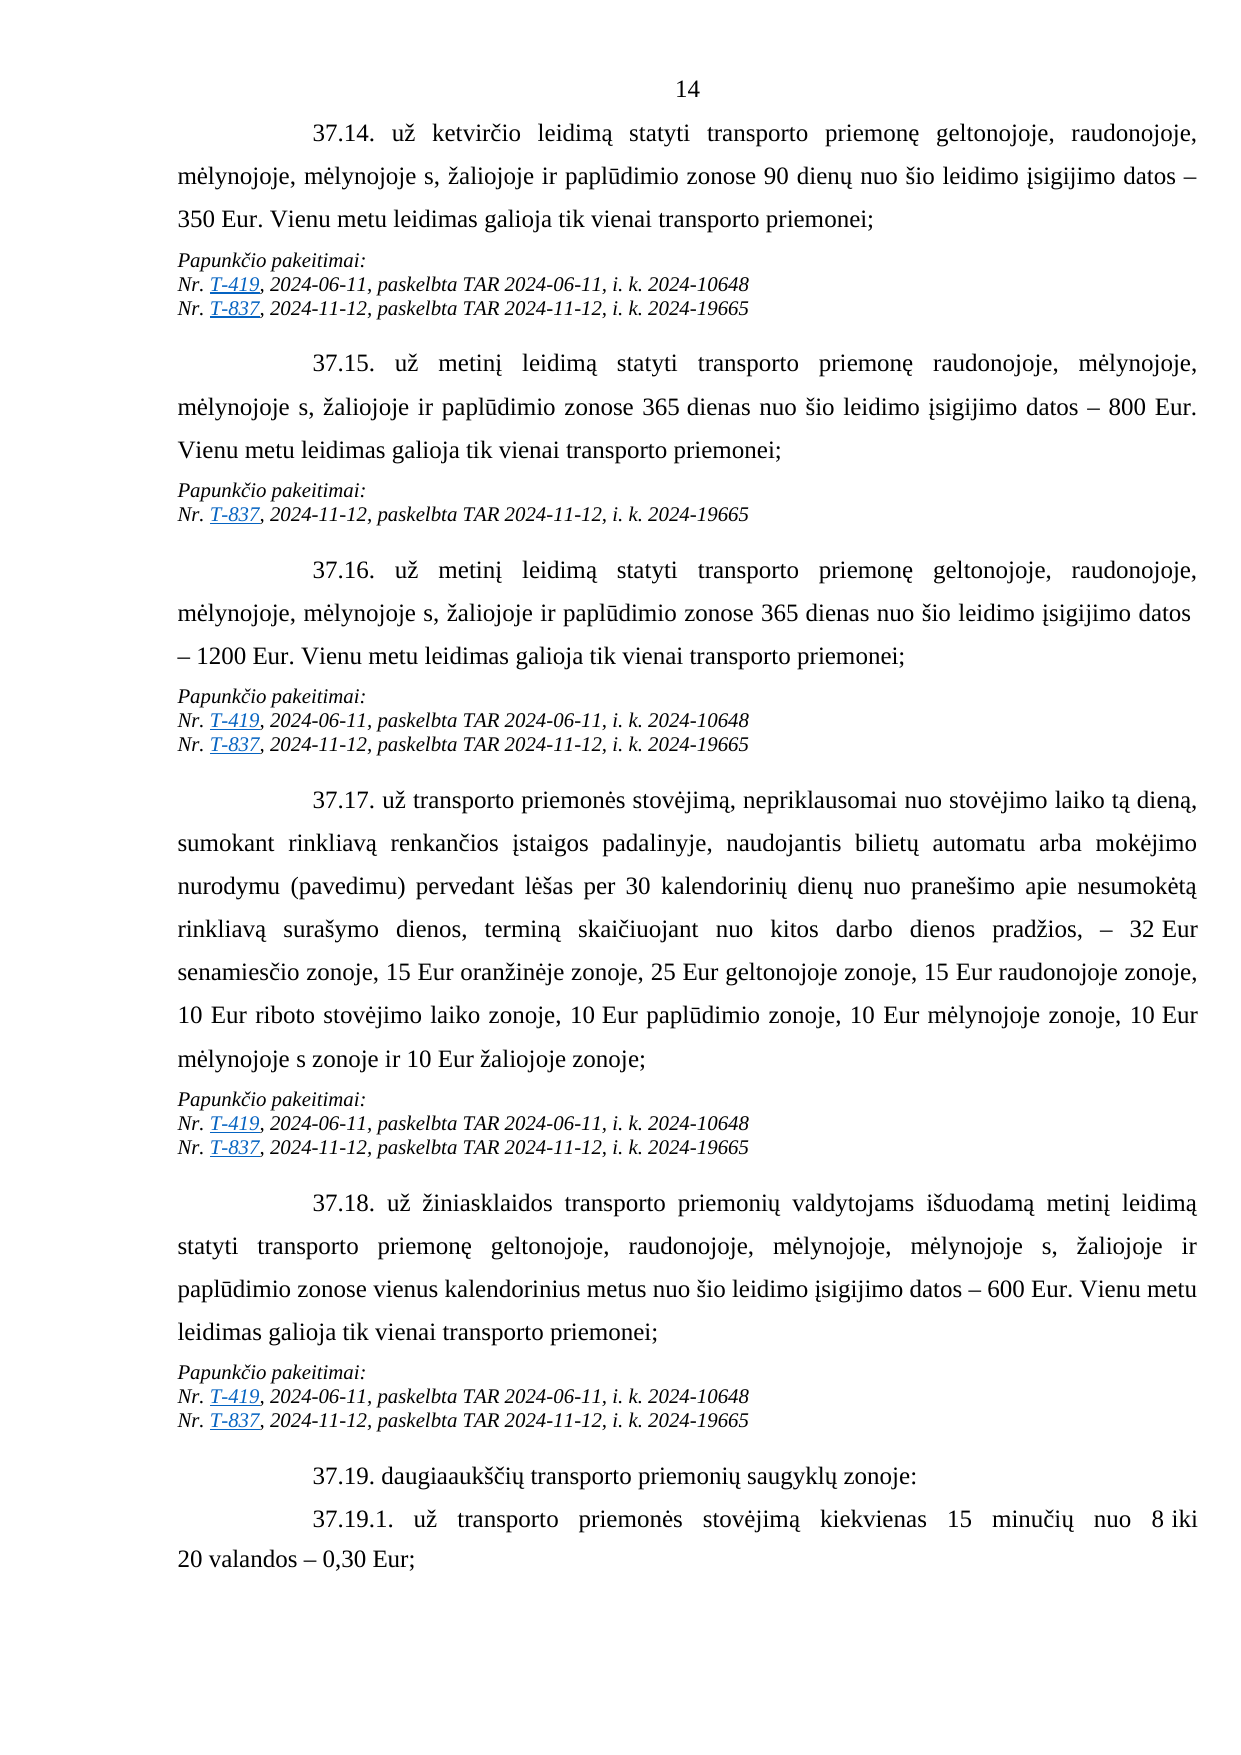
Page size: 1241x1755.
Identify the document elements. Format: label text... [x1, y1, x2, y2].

text Nr. T-837, 2024-11-12, paskelbta TAR 2024-11-12, i. k. 2024-19665 [177, 296, 1198, 320]
text Nr. T-837, 2024-11-12, paskelbta TAR 2024-11-12, i. k. 2024-19665 [177, 1408, 1198, 1432]
text 37.17. už transporto priemonės stovėjimą, nepriklausomai nuo stovėjimo laiko tą dieną, sumokant rinkliavą renkančios įstaigos padalinyje, naudojantis bilietų automatu arba mokėjimo nurodymu (pavedimu) pervedant lėšas per 30 kalendorinių dienų nuo pranešimo apie nesumokėtą rinkliavą surašymo dienos, terminą skaičiuojant nuo kitos darbo dienos pradžios, – 32 Eur senamiesčio zonoje, 15 Eur oranžinėje zonoje, 25 Eur geltonojoje zonoje, 15 Eur raudonojoje zonoje, 10 Eur riboto stovėjimo laiko zonoje, 10 Eur paplūdimio zonoje, 10 Eur mėlynojoje zonoje, 10 Eur mėlynojoje s zonoje ir 10 Eur žaliojoje zonoje; [177, 785, 1198, 1072]
text Nr. T-419, 2024-06-11, paskelbta TAR 2024-06-11, i. k. 2024-10648 [177, 272, 1198, 296]
text Nr. T-837, 2024-11-12, paskelbta TAR 2024-11-12, i. k. 2024-19665 [177, 502, 1198, 526]
text 37.16. už metinį leidimą statyti transporto priemonę geltonojoje, raudonojoje, mėlynojoje, mėlynojoje s, žaliojoje ir paplūdimio zonose 365 dienas nuo šio leidimo įsigijimo datos – 1200 Eur. Vienu metu leidimas galioja tik vienai transporto priemonei; [177, 555, 1198, 670]
text Papunkčio pakeitimai: [177, 1087, 1198, 1111]
text 37.19. daugiaaukščių transporto priemonių saugyklų zonoje: [177, 1461, 1198, 1490]
text 37.14. už ketvirčio leidimą statyti transporto priemonę geltonojoje, raudonojoje, mėlynojoje, mėlynojoje s, žaliojoje ir paplūdimio zonose 90 dienų nuo šio leidimo įsigijimo datos – 350 Eur. Vienu metu leidimas galioja tik vienai transporto priemonei; [177, 118, 1198, 233]
text 37.19.1. už transporto priemonės stovėjimą kiekvienas 15 minučių nuo 8 iki 20 valandos – 0,30 Eur; [177, 1504, 1198, 1573]
text Nr. T-419, 2024-06-11, paskelbta TAR 2024-06-11, i. k. 2024-10648 [177, 1384, 1198, 1408]
text Nr. T-419, 2024-06-11, paskelbta TAR 2024-06-11, i. k. 2024-10648 [177, 708, 1198, 732]
text Nr. T-837, 2024-11-12, paskelbta TAR 2024-11-12, i. k. 2024-19665 [177, 1135, 1198, 1159]
text 37.18. už žiniasklaidos transporto priemonių valdytojams išduodamą metinį leidimą statyti transporto priemonę geltonojoje, raudonojoje, mėlynojoje, mėlynojoje s, žaliojoje ir paplūdimio zonose vienus kalendorinius metus nuo šio leidimo įsigijimo datos – 600 Eur. Vienu metu leidimas galioja tik vienai transporto priemonei; [177, 1188, 1198, 1346]
text Nr. T-419, 2024-06-11, paskelbta TAR 2024-06-11, i. k. 2024-10648 [177, 1111, 1198, 1135]
text Nr. T-837, 2024-11-12, paskelbta TAR 2024-11-12, i. k. 2024-19665 [177, 732, 1198, 756]
text Papunkčio pakeitimai: [177, 247, 1198, 272]
text 37.15. už metinį leidimą statyti transporto priemonę raudonojoje, mėlynojoje, mėlynojoje s, žaliojoje ir paplūdimio zonose 365 dienas nuo šio leidimo įsigijimo datos – 800 Eur. Vienu metu leidimas galioja tik vienai transporto priemonei; [177, 348, 1198, 463]
text Papunkčio pakeitimai: [177, 684, 1198, 708]
text Papunkčio pakeitimai: [177, 1360, 1198, 1384]
text Papunkčio pakeitimai: [177, 478, 1198, 502]
